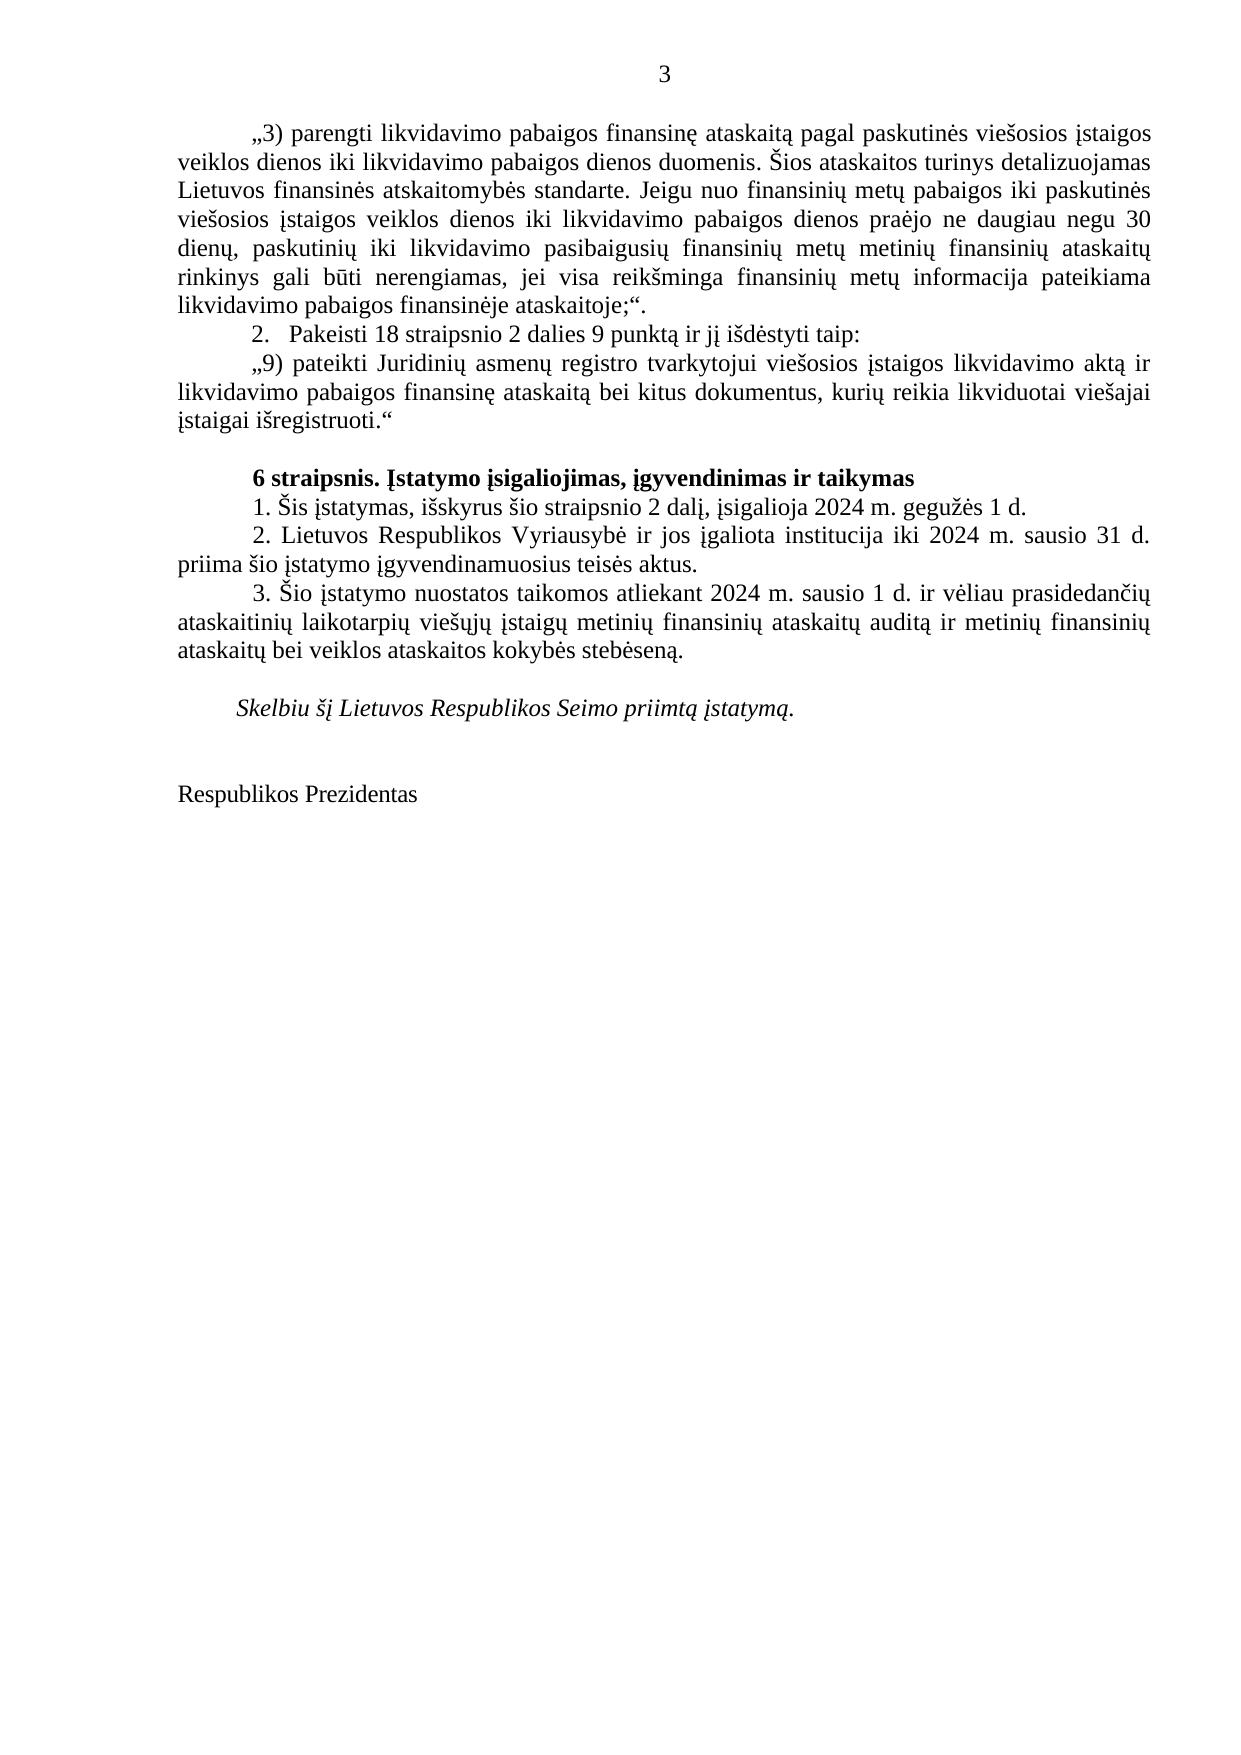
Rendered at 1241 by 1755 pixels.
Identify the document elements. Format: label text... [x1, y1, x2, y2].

text Respublikos Prezidentas [177, 779, 1152, 808]
text „3) parengti likvidavimo pabaigos finansinę ataskaitą pagal paskutinės viešosios įstaigos veiklos dienos iki likvidavimo pabaigos dienos duomenis. Šios ataskaitos turinys detalizuojamas Lietuvos finansinės atskaitomybės standarte. Jeigu nuo finansinių metų pabaigos iki paskutinės viešosios įstaigos veiklos dienos iki likvidavimo pabaigos dienos praėjo ne daugiau negu 30 dienų, paskutinių iki likvidavimo pasibaigusių finansinių metų metinių finansinių ataskaitų rinkinys gali būti nerengiamas, jei visa reikšminga finansinių metų informacija pateikiama likvidavimo pabaigos finansinėje ataskaitoje;“. [177, 118, 1152, 319]
text Skelbiu šį Lietuvos Respublikos Seimo priimtą įstatymą. [177, 693, 1152, 722]
text 6 straipsnis. Įstatymo įsigaliojimas, įgyvendinimas ir taikymas [177, 463, 1152, 492]
text 2. Pakeisti 18 straipsnio 2 dalies 9 punktą ir jį išdėstyti taip: [251, 319, 1152, 348]
text 1. Šis įstatymas, išskyrus šio straipsnio 2 dalį, įsigalioja 2024 m. gegužės 1 d. [177, 492, 1152, 521]
text 2. Lietuvos Respublikos Vyriausybė ir jos įgaliota institucija iki 2024 m. sausio 31 d. priima šio įstatymo įgyvendinamuosius teisės aktus. [177, 521, 1152, 578]
text „9) pateikti Juridinių asmenų registro tvarkytojui viešosios įstaigos likvidavimo aktą ir likvidavimo pabaigos finansinę ataskaitą bei kitus dokumentus, kurių reikia likviduotai viešajai įstaigai išregistruoti.“ [177, 348, 1152, 434]
text 3. Šio įstatymo nuostatos taikomos atliekant 2024 m. sausio 1 d. ir vėliau prasidedančių ataskaitinių laikotarpių viešųjų įstaigų metinių finansinių ataskaitų auditą ir metinių finansinių ataskaitų bei veiklos ataskaitos kokybės stebėseną. [177, 578, 1152, 664]
